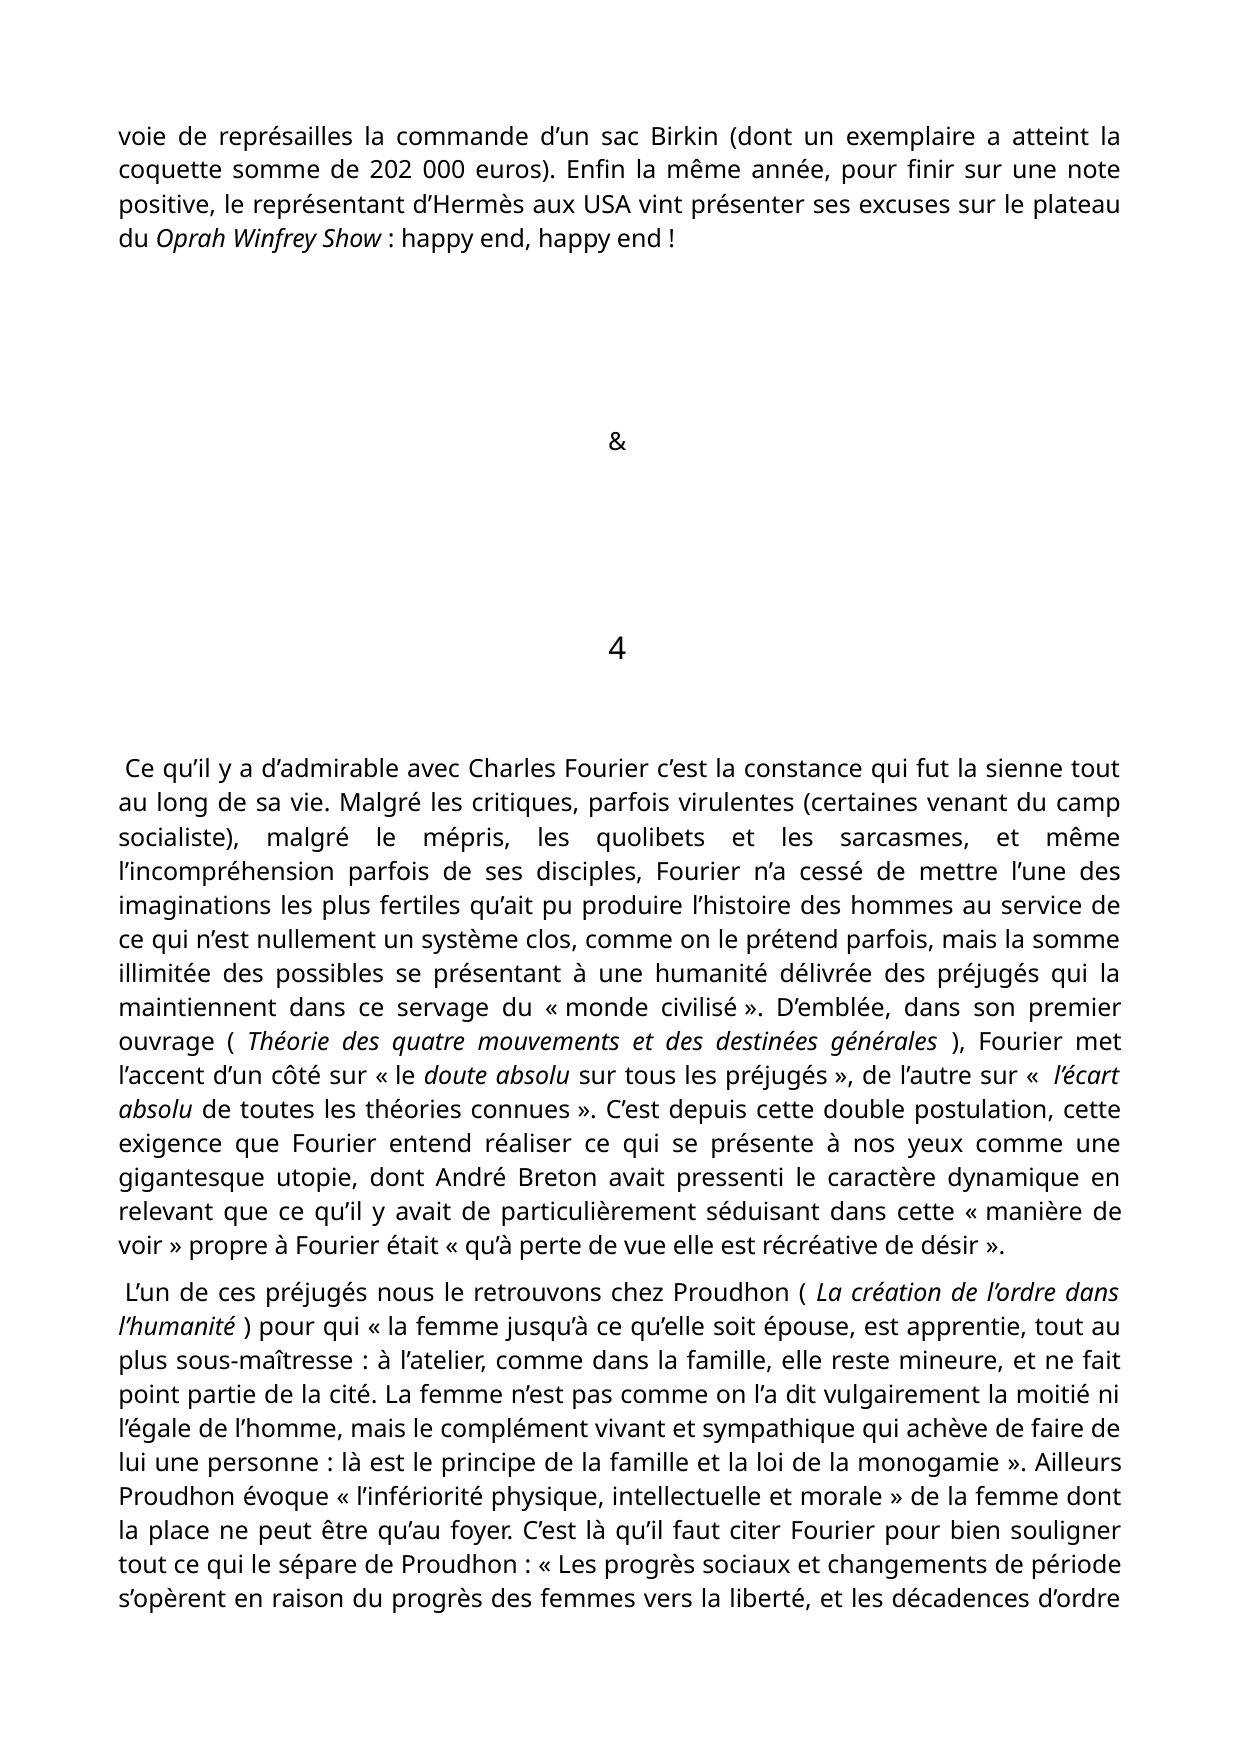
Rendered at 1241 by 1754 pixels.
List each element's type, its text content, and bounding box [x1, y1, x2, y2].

text L’un de ces préjugés nous le retrouvons chez Proudhon ( La création de l’ordre dans l’humanité ) pour qui « la femme jusqu’à ce qu’elle soit épouse, est apprentie, tout au plus sous-maîtresse : à l’atelier, comme dans la famille, elle reste mineure, et ne fait point partie de la cité. La femme n’est pas comme on l’a dit vulgairement la moitié ni l’égale de l’homme, mais le complément vivant et sympathique qui achève de faire de lui une personne : là est le principe de la famille et la loi de la monogamie ». Ailleurs Proudhon évoque « l’infériorité physique, intellectuelle et morale » de la femme dont la place ne peut être qu’au foyer. C’est là qu’il faut citer Fourier pour bien souligner tout ce qui le sépare de Proudhon : « Les progrès sociaux et changements de période s’opèrent en raison du progrès des femmes vers la liberté, et les décadences d’ordre [118, 1274, 1122, 1615]
text Ce qu’il y a d’admirable avec Charles Fourier c’est la constance qui fut la sienne tout au long de sa vie. Malgré les critiques, parfois virulentes (certaines venant du camp socialiste), malgré le mépris, les quolibets et les sarcasmes, et même l’incompréhension parfois de ses disciples, Fourier n’a cessé de mettre l’une des imaginations les plus fertiles qu’ait pu produire l’histoire des hommes au service de ce qui n’est nullement un système clos, comme on le prétend parfois, mais la somme illimitée des possibles se présentant à une humanité délivrée des préjugés qui la maintiennent dans ce servage du « monde civilisé ». D’emblée, dans son premier ouvrage ( Théorie des quatre mouvements et des destinées générales ), Fourier met l’accent d’un côté sur « le doute absolu sur tous les préjugés », de l’autre sur « l’écart absolu de toutes les théories connues ». C’est depuis cette double postulation, cette exigence que Fourier entend réaliser ce qui se présente à nos yeux comme une gigantesque utopie, dont André Breton avait pressenti le caractère dynamique en relevant que ce qu’il y avait de particulièrement séduisant dans cette « manière de voir » propre à Fourier était « qu’à perte de vue elle est récréative de désir ». [118, 751, 1122, 1262]
text & [118, 423, 1122, 457]
text voie de représailles la commande d’un sac Birkin (dont un exemplaire a atteint la coquette somme de 202 000 euros). Enfin la même année, pour finir sur une note positive, le représentant d’Hermès aux USA vint présenter ses excuses sur le plateau du Oprah Winfrey Show : happy end, happy end ! [118, 118, 1122, 254]
text 4 [118, 626, 1122, 668]
